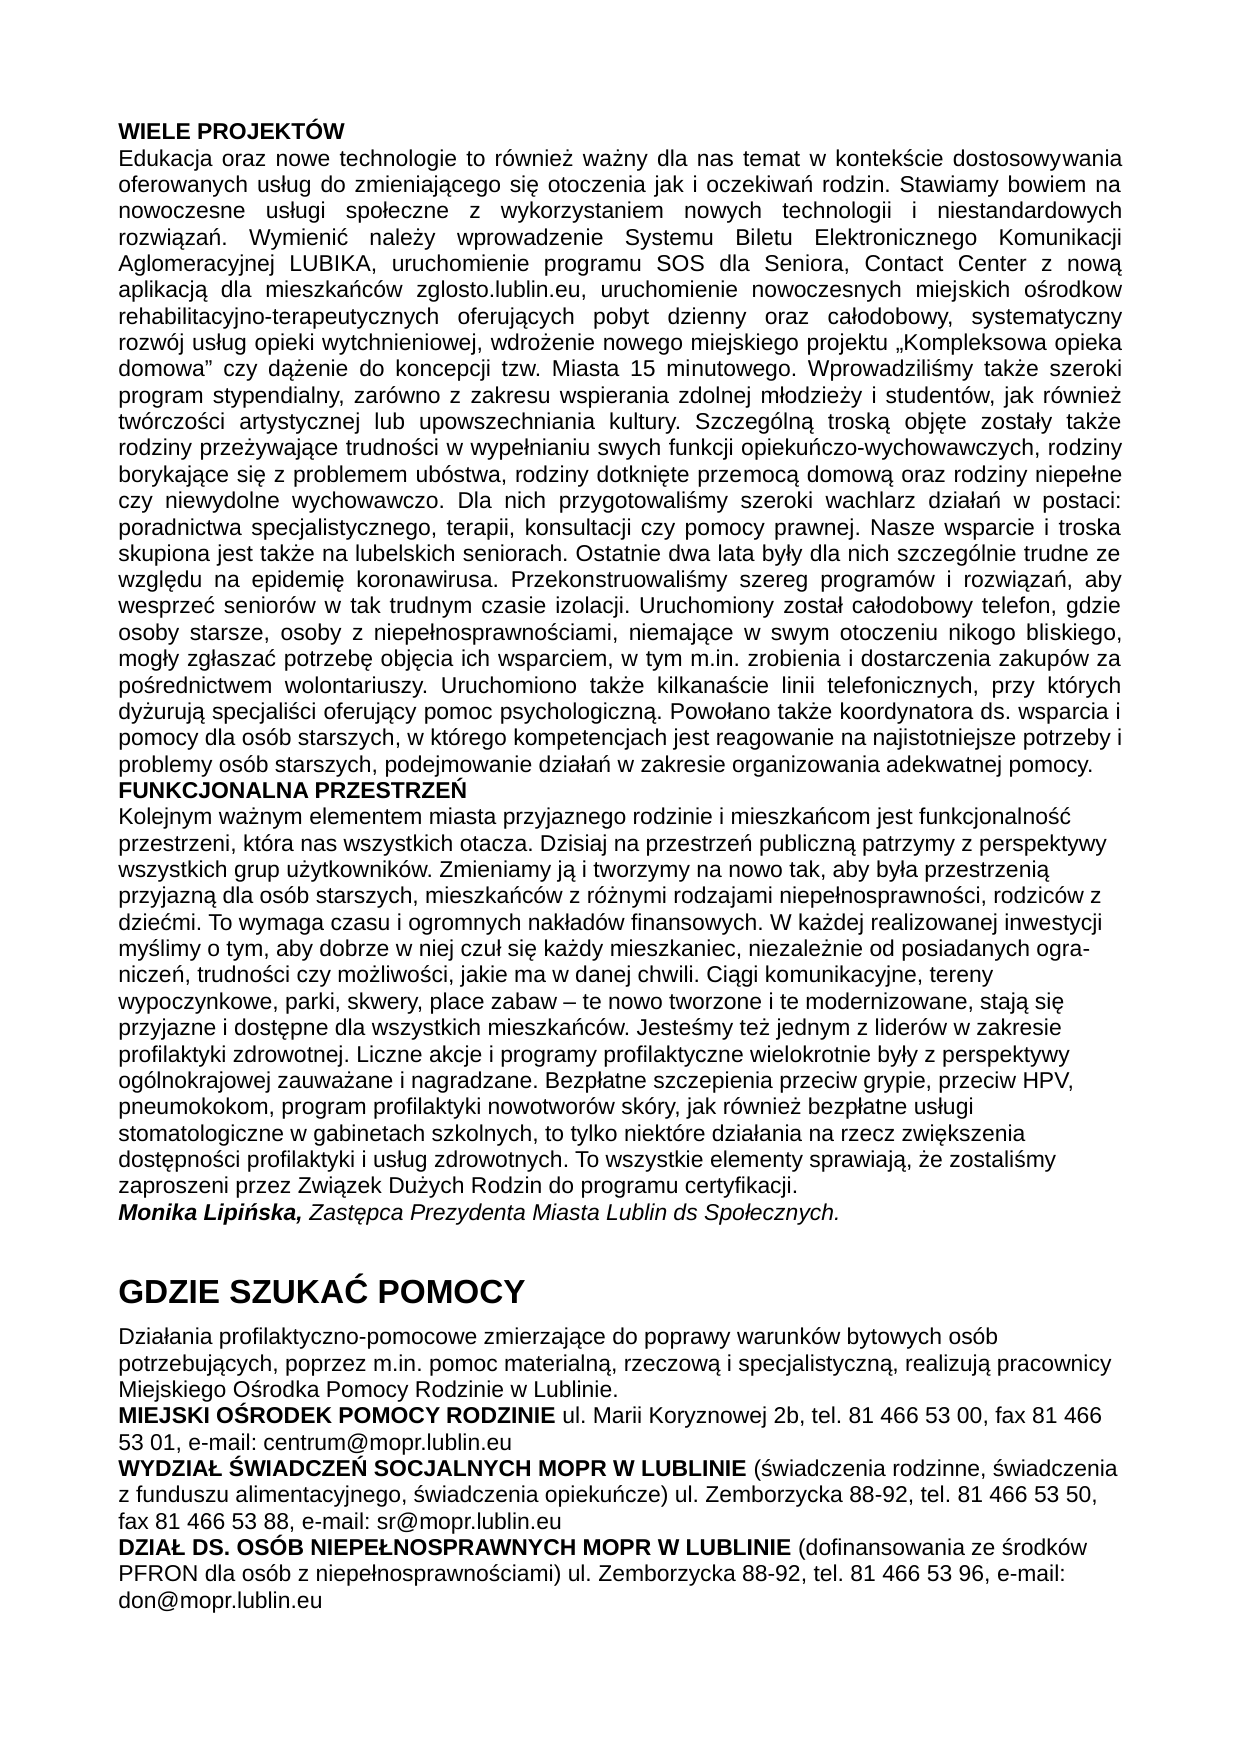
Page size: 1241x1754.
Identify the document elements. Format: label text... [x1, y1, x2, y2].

text FUNKCJONALNA PRZESTRZEŃ [118, 777, 1122, 803]
text Kolejnym ważnym elementem miasta przyjaznego rodzinie i mieszkańcom jest funkcjonal­ność przestrzeni, która nas wszyst­kich otacza. Dzisiaj na przestrzeń publiczną patrzymy z perspek­tywy wszystkich grup użytkow­ników. Zmieniamy ją i tworzymy na nowo tak, aby była przestrze­nią przyjazną dla osób starszych, mieszkańców z różnymi rodza­jami niepełnosprawności, rodzi­ców z dziećmi. To wymaga czasu i ogromnych nakładów finanso­wych. W każdej realizowanej inwe­stycji myślimy o tym, aby dobrze w niej czuł się każdy mieszkaniec, niezależnie od posiadanych ogra­niczeń, trudności czy możliwości, jakie ma w danej chwili. Ciągi ko­munikacyjne, tereny wypoczynko­we, parki, skwery, place zabaw – te nowo tworzone i te modernizowa­ne, stają się przyjazne i dostępne dla wszystkich mieszkańców. Jesteśmy też jednym z liderów w zakresie profilaktyki zdrowotnej. Liczne akcje i programy profilak­tyczne wielokrotnie były z perspek­tywy ogólnokrajowej zauważane i nagradzane. Bezpłatne szczepienia przeciw grypie, przeciw HPV, pneu­mokokom, program profilakty­ki nowotworów skóry, jak również bezpłatne usługi stomatologicz­ne w gabinetach szkolnych, to tylko niektóre działania na rzecz zwięk­szenia dostępności profilaktyki i usług zdrowotnych. To wszystkie elementy sprawiają, że zostaliśmy zaproszeni przez Związek Dużych Rodzin do programu certyfikacji. [118, 803, 1122, 1199]
text Monika Lipińska, Zastępca Prezydenta Miasta Lublin ds Społecznych. [118, 1199, 1122, 1225]
text MIEJSKI OŚRODEK POMOCY RODZINIE ul. Marii Koryznowej 2b, tel. 81 466 53 00, fax 81 466 53 01, e-mail: centrum@mopr.lublin.eu [118, 1402, 1122, 1455]
text DZIAŁ DS. OSÓB NIEPEŁNOSPRAWNYCH MOPR W LUBLINIE (dofinansowania ze środków PFRON dla osób z niepełnosprawnościami) ul. Zemborzycka 88-92, tel. 81 466 53 96, e-mail: don@mopr.lublin.eu [118, 1534, 1122, 1613]
text WYDZIAŁ ŚWIADCZEŃ SOCJALNYCH MOPR W LUBLINIE (świadczenia rodzinne, świadczenia z funduszu alimentacyjnego, świadczenia opiekuńcze) ul. Zemborzycka 88-92, tel. 81 466 53 50, fax 81 466 53 88, e-mail: sr@mopr.lublin.eu [118, 1455, 1122, 1534]
text WIELE PROJEKTÓW [118, 118, 1122, 144]
subtitle GDZIE SZUKAĆ POMOCY [118, 1272, 1122, 1311]
text Działania profilaktyczno-pomocowe zmierzające do poprawy warunków bytowych osób potrzebujących, poprzez m.in. pomoc materialną, rzeczową i specjalistyczną, realizują pracownicy Miejskiego Ośrodka Pomocy Rodzinie w Lublinie. [118, 1323, 1122, 1402]
text Edukacja oraz nowe technolo­gie to również ważny dla nas temat w kontekście dostosowy­wania oferowanych usług do zmieniającego się otoczenia jak i oczekiwań rodzin. Stawiamy bowiem na nowoczesne usługi społeczne z wykorzystaniem no­wych technologii i niestandar­dowych rozwiązań. Wymienić należy wprowadzenie Systemu Bi­letu Elektronicznego Komunikacji Aglomeracyjnej LUBIKA, urucho­mienie programu SOS dla Senio­ra, Contact Center z nową aplikacją dla mieszkańców zglosto.lublin.eu, uruchomienie nowoczesnych miej­skich ośrodkow rehabilitacyjno-te­rapeutycznych oferujących pobyt dzienny oraz całodobowy, syste­matyczny rozwój usług opieki wy­tchnieniowej, wdrożenie nowego miejskiego projektu „Komplekso­wa opieka domowa” czy dążenie do koncepcji tzw. Miasta 15 mi­nutowego. Wprowadziliśmy także szeroki program stypendialny, za­równo z zakresu wspierania zdol­nej młodzieży i studentów, jak również twórczości artystycznej lub upowszechniania kultury. Szczególną troską objęte zostały także rodziny przeżywające trud­ności w wypełnianiu swych funkcji opiekuńczo-wychowawczych, ro­dziny borykające się z problemem ubóstwa, rodziny dotknięte prze­mocą domową oraz rodziny niepeł­ne czy niewydolne wychowawczo. Dla nich przygotowaliśmy szeroki wachlarz działań w postaci: porad­nictwa specjalistycznego, terapii, konsultacji czy pomocy prawnej. Nasze wsparcie i troska skupiona jest także na lubelskich seniorach. Ostatnie dwa lata były dla nich szczególnie trudne ze względu na epidemię koronawirusa. Przekon­struowaliśmy szereg programów i rozwiązań, aby wesprzeć senio­rów w tak trudnym czasie izolacji. Uruchomiony został całodobowy telefon, gdzie osoby starsze, osoby z niepełnosprawnościami, niema­jące w swym otoczeniu nikogo bli­skiego, mogły zgłaszać potrzebę objęcia ich wsparciem, w tym m.in. zrobienia i dostarczenia zakupów za pośrednictwem wolontariuszy. Uruchomiono także kilkanaście linii telefonicznych, przy których dyżurują specjaliści oferujący pomoc psychologiczną. Powołano także koordynatora ds. wsparcia i pomocy dla osób starszych, w któ­rego kompetencjach jest reago­wanie na najistotniejsze potrzeby i problemy osób starszych, podej­mowanie działań w zakresie orga­nizowania adekwatnej pomocy. [118, 144, 1122, 777]
